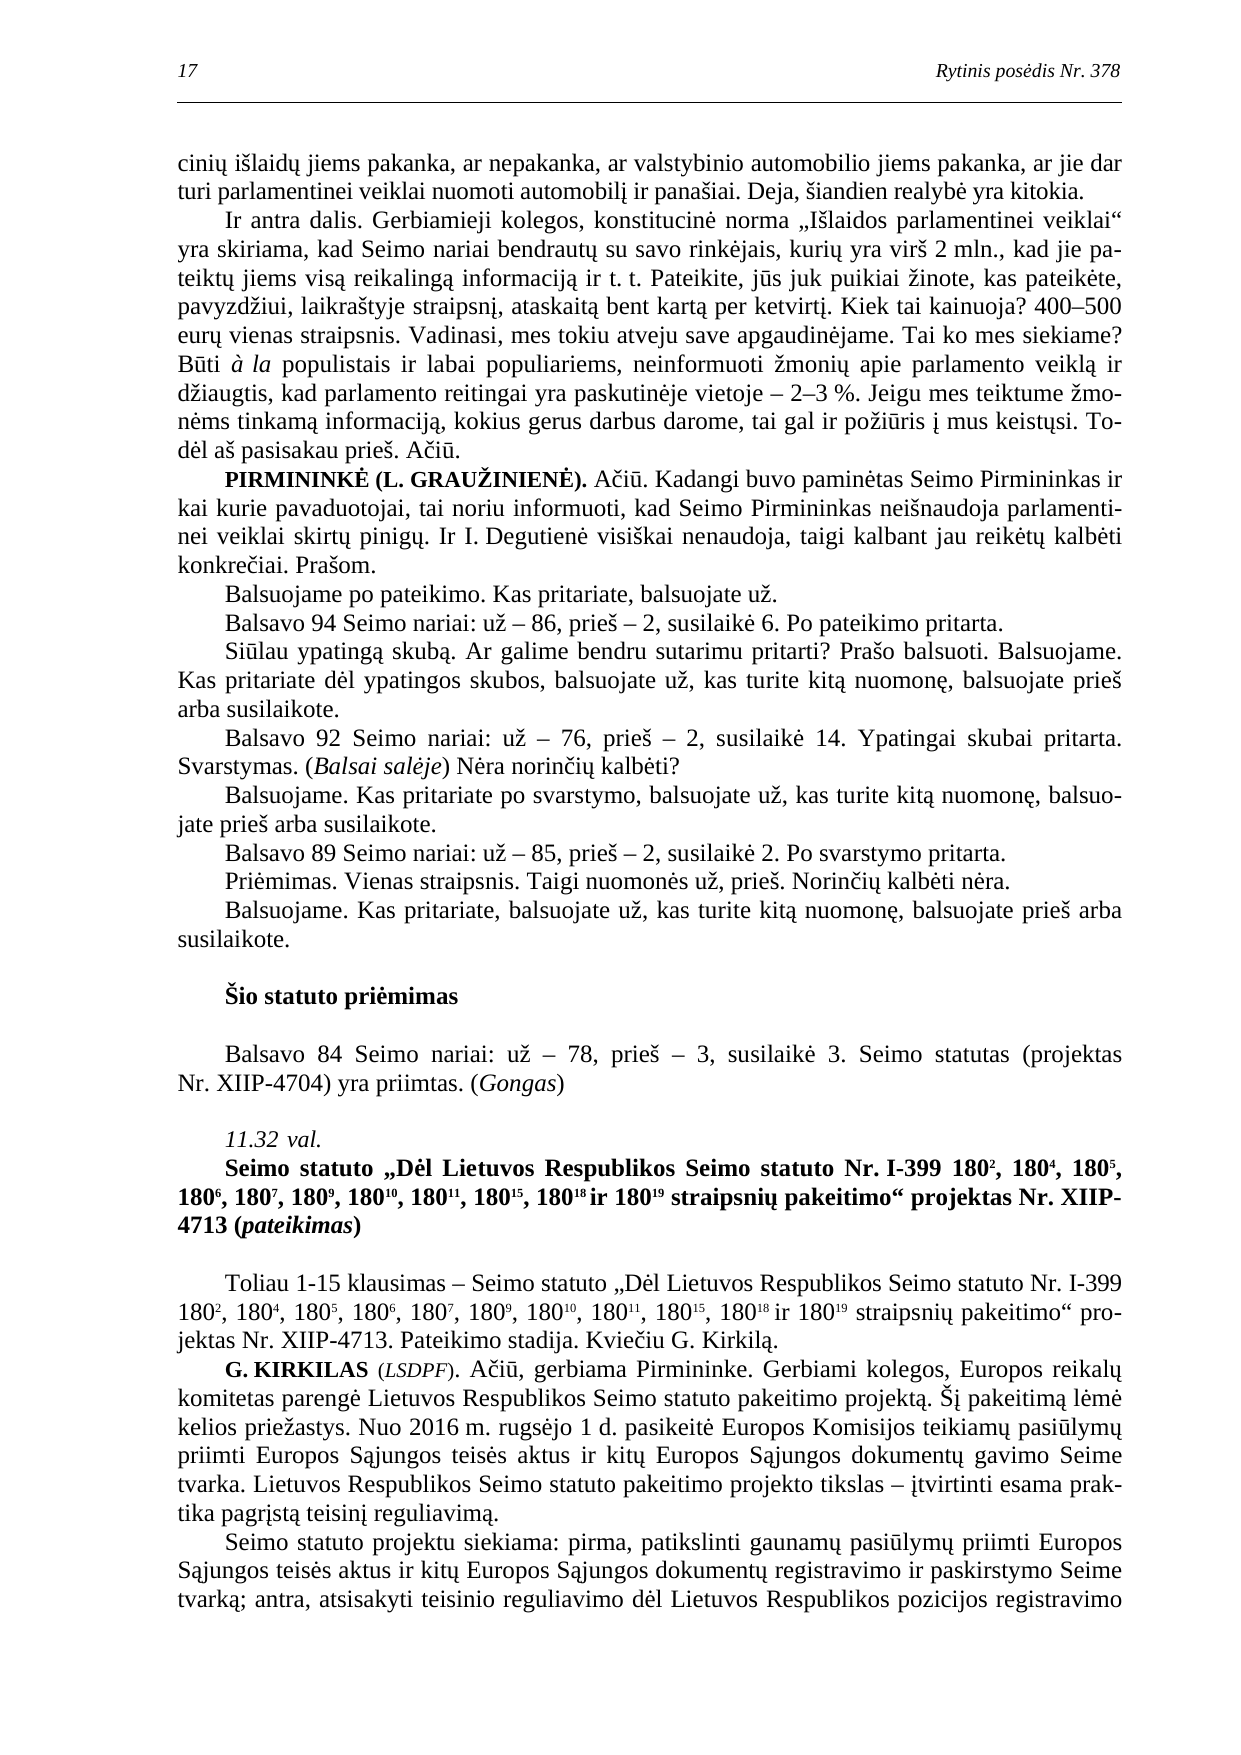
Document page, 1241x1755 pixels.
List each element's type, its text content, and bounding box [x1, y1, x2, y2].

text Pri­ėmi­mas. Vie­nas straips­nis. Tai­gi nuo­mo­nės už, prieš. No­rin­čių kal­bė­ti nė­ra. [177, 866, 1122, 895]
text 11.32 val. [224, 1125, 1122, 1153]
text PIRMININKĖ (L. GRAUŽINIENĖ). Ačiū. Ka­dan­gi bu­vo pa­mi­nė­tas Sei­mo Pir­mi­nin­kas ir kai ku­rie pa­va­duo­to­jai, tai no­riu in­for­muo­ti, kad Sei­mo Pir­mi­nin­kas ne­iš­nau­do­ja par­la­men­ti­nei veik­lai skir­tų pi­ni­gų. Ir I. De­gu­tie­nė vi­siš­kai ne­nau­do­ja, tai­gi kal­bant jau rei­kė­tų kal­bė­ti kon­kre­čiai. Pra­šom. [177, 464, 1122, 579]
text Bal­sa­vo 84 Sei­mo na­riai: už – 78, prieš – 3, su­si­lai­kė 3. Sei­mo sta­tu­tas (pro­jek­tas Nr. XIIP-4704) yra pri­im­tas. (Gon­gas) [177, 1039, 1122, 1096]
text Šio sta­tu­to pri­ėmi­mas [177, 981, 1122, 1010]
text Bal­suo­ja­me. Kas pri­ta­ria­te po svars­ty­mo, bal­suo­ja­te už, kas tu­ri­te ki­tą nuo­mo­nę, bal­suo­ja­te prieš ar­ba su­si­lai­ko­te. [177, 780, 1122, 838]
text To­liau 1-15 klau­si­mas – Sei­mo sta­tu­to „Dėl Lie­tu­vos Res­pub­li­kos Sei­mo sta­tu­to Nr. I-399 1802, 1804, 1805, 1806, 1807, 1809, 18010, 18011, 18015, 18018 ir 18019 straips­nių pa­kei­ti­mo“ pro­jek­tas Nr. XIIP-4713. Pa­tei­ki­mo sta­di­ja. Kvie­čiu G. Kir­ki­lą. [177, 1268, 1122, 1354]
text G. KIRKILAS (LSDPF). Ačiū, ger­bia­ma Pir­mi­nin­ke. Ger­bia­mi ko­le­gos, Eu­ro­pos rei­ka­lų ko­mi­te­tas pa­ren­gė Lie­tu­vos Res­pub­li­kos Sei­mo sta­tu­to pa­kei­ti­mo pro­jek­tą. Šį pa­kei­ti­mą lė­mė ke­lios prie­žas­tys. Nuo 2016 m. rug­sė­jo 1 d. pa­si­kei­tė Eu­ro­pos Ko­mi­si­jos tei­kia­mų pa­siū­ly­mų pri­im­ti Eu­ro­pos Są­jun­gos tei­sės ak­tus ir ki­tų Eu­ro­pos Są­jun­gos do­ku­men­tų ga­vi­mo Sei­me tvar­ka. Lie­tu­vos Res­pub­li­kos Sei­mo sta­tu­to pa­kei­ti­mo pro­jek­to tiks­las – įtvir­tin­ti esa­ma prak­ti­ka pa­grįs­tą tei­si­nį re­gu­lia­vi­mą. [177, 1354, 1122, 1527]
text Bal­suo­ja­me. Kas pri­ta­ria­te, bal­suo­ja­te už, kas tu­ri­te ki­tą nuo­mo­nę, bal­suo­ja­te prieš ar­ba su­si­lai­ko­te. [177, 895, 1122, 953]
text Bal­sa­vo 89 Sei­mo na­riai: už – 85, prieš – 2, su­si­lai­kė 2. Po svars­ty­mo pri­tar­ta. [177, 838, 1122, 866]
text Ir an­tra da­lis. Ger­bia­mie­ji ko­le­gos, kon­sti­tu­ci­nė nor­ma „Iš­lai­dos par­la­men­ti­nei veik­lai“ yra ski­ria­ma, kad Sei­mo na­riai ben­drau­tų su sa­vo rin­kė­jais, ku­rių yra virš 2 mln., kad jie pa­teik­tų jiems vi­są rei­ka­lin­gą in­for­ma­ci­ją ir t. t. Pa­tei­ki­te, jūs juk pui­kiai ži­no­te, kas pa­tei­kė­te, pa­vyz­džiui, laik­raš­ty­je straips­nį, ata­skai­tą bent kar­tą per ket­vir­tį. Kiek tai kai­nuo­ja? 400–500 eu­rų vie­nas straips­nis. Va­di­na­si, mes to­kiu at­ve­ju sa­ve ap­gau­di­nė­ja­me. Tai ko mes sie­kia­me? Bū­ti à la po­pu­lis­tais ir la­bai po­pu­lia­riems, ne­in­for­muo­ti žmo­nių apie par­la­men­to veik­lą ir džiaug­tis, kad par­la­men­to rei­tin­gai yra pas­ku­ti­nė­je vie­to­je – 2–3 %. Jei­gu mes teik­tu­me žmo­nėms tin­ka­mą in­for­ma­ci­ją, ko­kius ge­rus dar­bus da­ro­me, tai gal ir po­žiū­ris į mus keis­tų­si. To­dėl aš pa­si­sa­kau prieš. Ačiū. [177, 205, 1122, 464]
text Sei­mo sta­tu­to pro­jek­tu sie­kia­ma: pir­ma, pa­tiks­lin­ti gau­na­mų pa­siū­ly­mų pri­im­ti Eu­ro­pos Są­jun­gos tei­sės ak­tus ir ki­tų Eu­ro­pos Są­jun­gos do­ku­men­tų re­gist­ra­vi­mo ir pa­skirs­ty­mo Sei­me tvar­ką; an­tra, at­si­sa­ky­ti tei­si­nio re­gu­lia­vi­mo dėl Lie­tu­vos Res­pub­li­kos po­zi­ci­jos re­gist­ra­vi­mo [177, 1527, 1122, 1613]
text Bal­sa­vo 94 Sei­mo na­riai: už – 86, prieš – 2, su­si­lai­kė 6. Po pa­tei­ki­mo pri­tar­ta. [177, 608, 1122, 636]
text Bal­suo­ja­me po pa­tei­ki­mo. Kas pri­ta­ria­te, bal­suo­ja­te už. [177, 579, 1122, 608]
text Bal­sa­vo 92 Sei­mo na­riai: už – 76, prieš – 2, su­si­lai­kė 14. Ypa­tin­gai sku­bai pri­tar­ta. Svars­ty­mas. (Bal­sai sa­lė­je) Nė­ra no­rin­čių kal­bė­ti? [177, 723, 1122, 780]
text Sei­mo sta­tu­to „Dėl Lie­tu­vos Res­pub­li­kos Sei­mo sta­tu­to Nr. I-399 1802, 1804, 1805, 1806, 1807, 1809, 18010, 18011, 18015, 18018 ir 18019 straips­nių pa­kei­ti­mo“ pro­jek­tas Nr. XIIP-4713 (pa­tei­ki­mas) [177, 1153, 1122, 1239]
text Siū­lau ypa­tin­gą sku­bą. Ar ga­li­me ben­dru su­ta­ri­mu pri­tar­ti? Pra­šo bal­suo­ti. Bal­suo­ja­me. Kas pri­ta­ria­te dėl ypa­tin­gos sku­bos, bal­suo­ja­te už, kas tu­ri­te ki­tą nuo­mo­nę, bal­suo­ja­te prieš ar­ba su­si­lai­ko­te. [177, 636, 1122, 723]
text ci­nių iš­lai­dų jiems pa­kan­ka, ar ne­pa­kan­ka, ar vals­ty­bi­nio au­to­mo­bi­lio jiems pa­kan­ka, ar jie dar tu­ri par­la­men­ti­nei veik­lai nuo­mo­ti au­to­mo­bi­lį ir pa­na­šiai. De­ja, šian­dien re­a­ly­bė yra ki­to­kia. [177, 148, 1122, 205]
